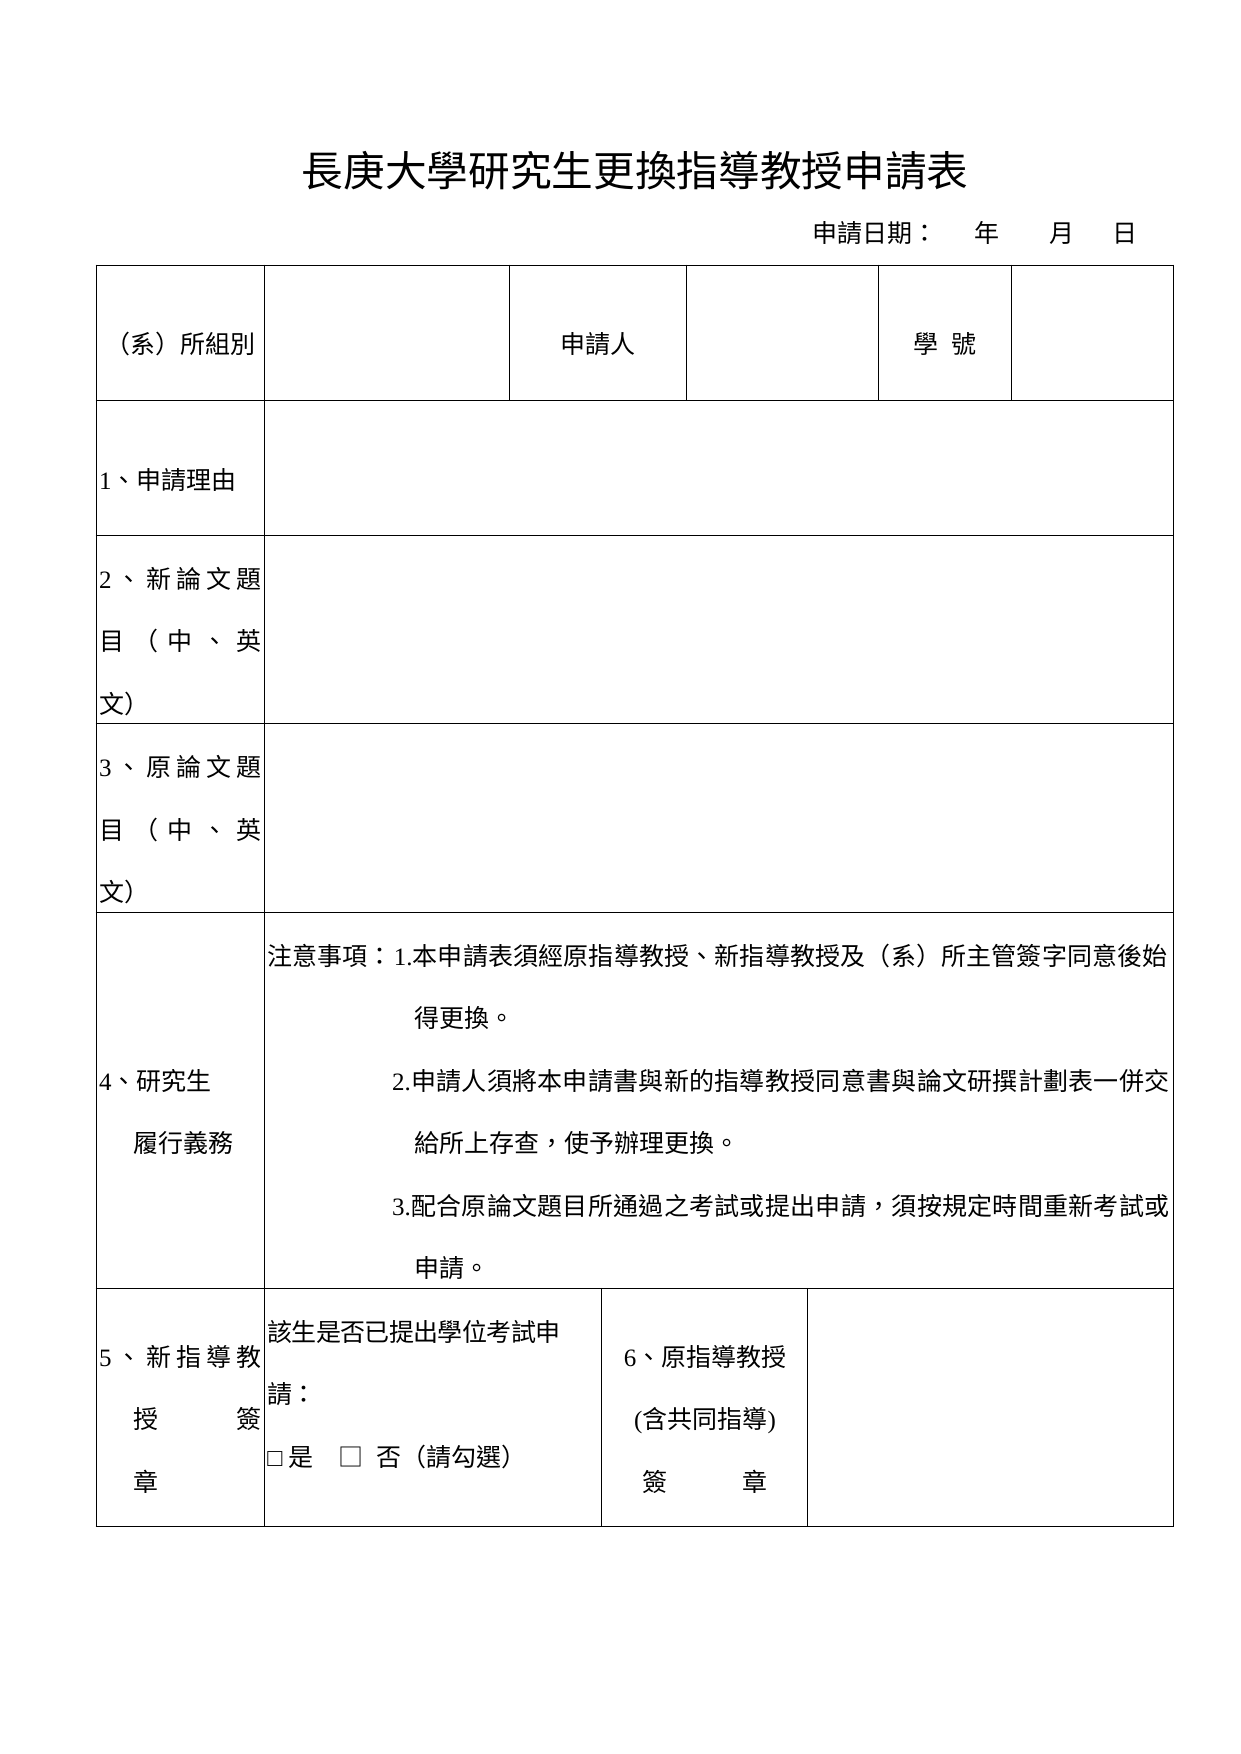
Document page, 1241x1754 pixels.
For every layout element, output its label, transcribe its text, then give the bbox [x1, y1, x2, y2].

table_cell [265, 724, 1173, 912]
table_header 學 號 [879, 266, 1011, 400]
table_header 申請人 [510, 266, 686, 400]
table_cell 3、原論文題目（中、英文） [97, 724, 264, 912]
table_cell 5、新指導教授簽 章 [97, 1289, 264, 1526]
table_cell 2、新論文題目（中、英文） [97, 536, 264, 723]
table_header [1012, 266, 1173, 400]
table_cell 注意事項：1.本申請表須經原指導教授、新指導教授及（系）所主管簽字同意後始得更換。 2.申請人須將本申請書與新的指導教授同意書與論文研撰計劃表一併交給所上存查，使予辦理更換。 3.配合原論文題目所通過之考試或提出申請，須按規定時間重新考試或申請。 [265, 913, 1173, 1288]
table_cell 1、申請理由 [97, 401, 264, 535]
table_cell 4、研究生 履行義務 [97, 913, 264, 1288]
table_header [265, 266, 509, 400]
table_cell [265, 536, 1173, 723]
table_cell [265, 401, 1173, 535]
table_cell [808, 1289, 1173, 1526]
table_cell 該生是否已提出學位考試申請： □ 是 □ 否（請勾選） [265, 1289, 601, 1526]
text 申請日期： 年 月 日 [133, 189, 1137, 252]
table_header （系）所組別 [97, 266, 264, 400]
table_cell 6、原指導教授 (含共同指導) 簽 章 [602, 1289, 807, 1526]
text 長庚大學研究生更換指導教授申請表 [133, 127, 1137, 189]
table_header [687, 266, 878, 400]
